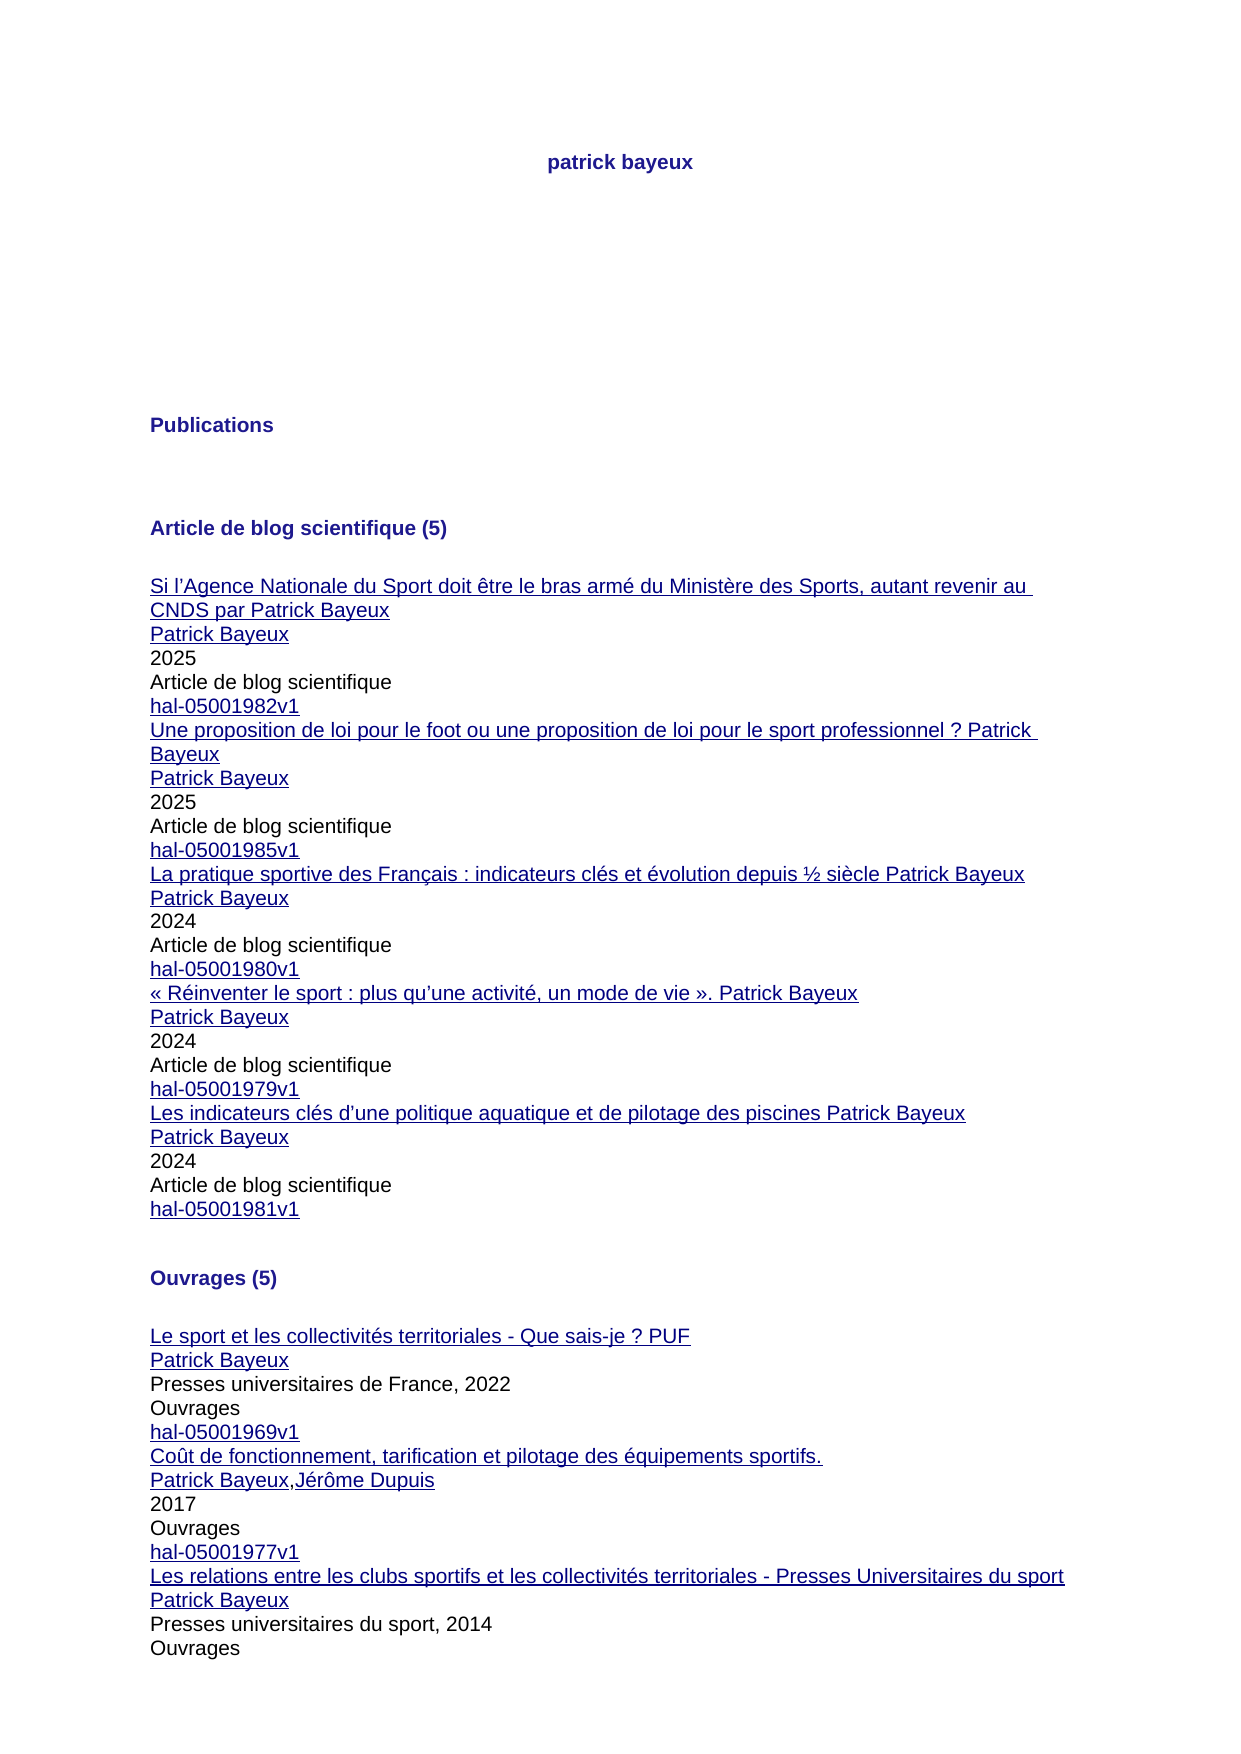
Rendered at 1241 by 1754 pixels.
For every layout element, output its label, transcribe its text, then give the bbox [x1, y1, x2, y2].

table_cell La pratique sportive des Français : indicateurs clés et évolution depuis ½ siècle Patrick Bayeux Patrick Bayeux 2024 Article de blog scientifique hal-05001980v1 [150, 861, 1090, 981]
subtitle Publications [150, 412, 1090, 436]
table_cell « Réinventer le sport : plus qu’une activité, un mode de vie ». Patrick Bayeux Patrick Bayeux 2024 Article de blog scientifique hal-05001979v1 [150, 981, 1090, 1101]
table_cell Une proposition de loi pour le foot ou une proposition de loi pour le sport professionnel ? Patrick Bayeux Patrick Bayeux 2025 Article de blog scientifique hal-05001985v1 [150, 718, 1090, 861]
subtitle patrick bayeux [150, 150, 1090, 174]
subtitle Ouvrages (5) [150, 1266, 1090, 1289]
table_cell Les indicateurs clés d’une politique aquatique et de pilotage des piscines Patrick Bayeux Patrick Bayeux 2024 Article de blog scientifique hal-05001981v1 [150, 1101, 1090, 1221]
table_cell Coût de fonctionnement, tarification et pilotage des équipements sportifs. Patrick Bayeux,Jérôme Dupuis 2017 Ouvrages hal-05001977v1 [150, 1444, 1090, 1563]
table_header Le sport et les collectivités territoriales - Que sais-je ? PUF Patrick Bayeux Presses universitaires de France, 2022 Ouvrages hal-05001969v1 [150, 1324, 1090, 1444]
subtitle Article de blog scientifique (5) [150, 516, 1090, 539]
table_cell Les relations entre les clubs sportifs et les collectivités territoriales - Presses Universitaires du sport Patrick Bayeux Presses universitaires du sport, 2014 Ouvrages [150, 1564, 1090, 1659]
table_header Si l’Agence Nationale du Sport doit être le bras armé du Ministère des Sports, autant revenir au CNDS par Patrick Bayeux Patrick Bayeux 2025 Article de blog scientifique hal-05001982v1 [150, 574, 1090, 718]
